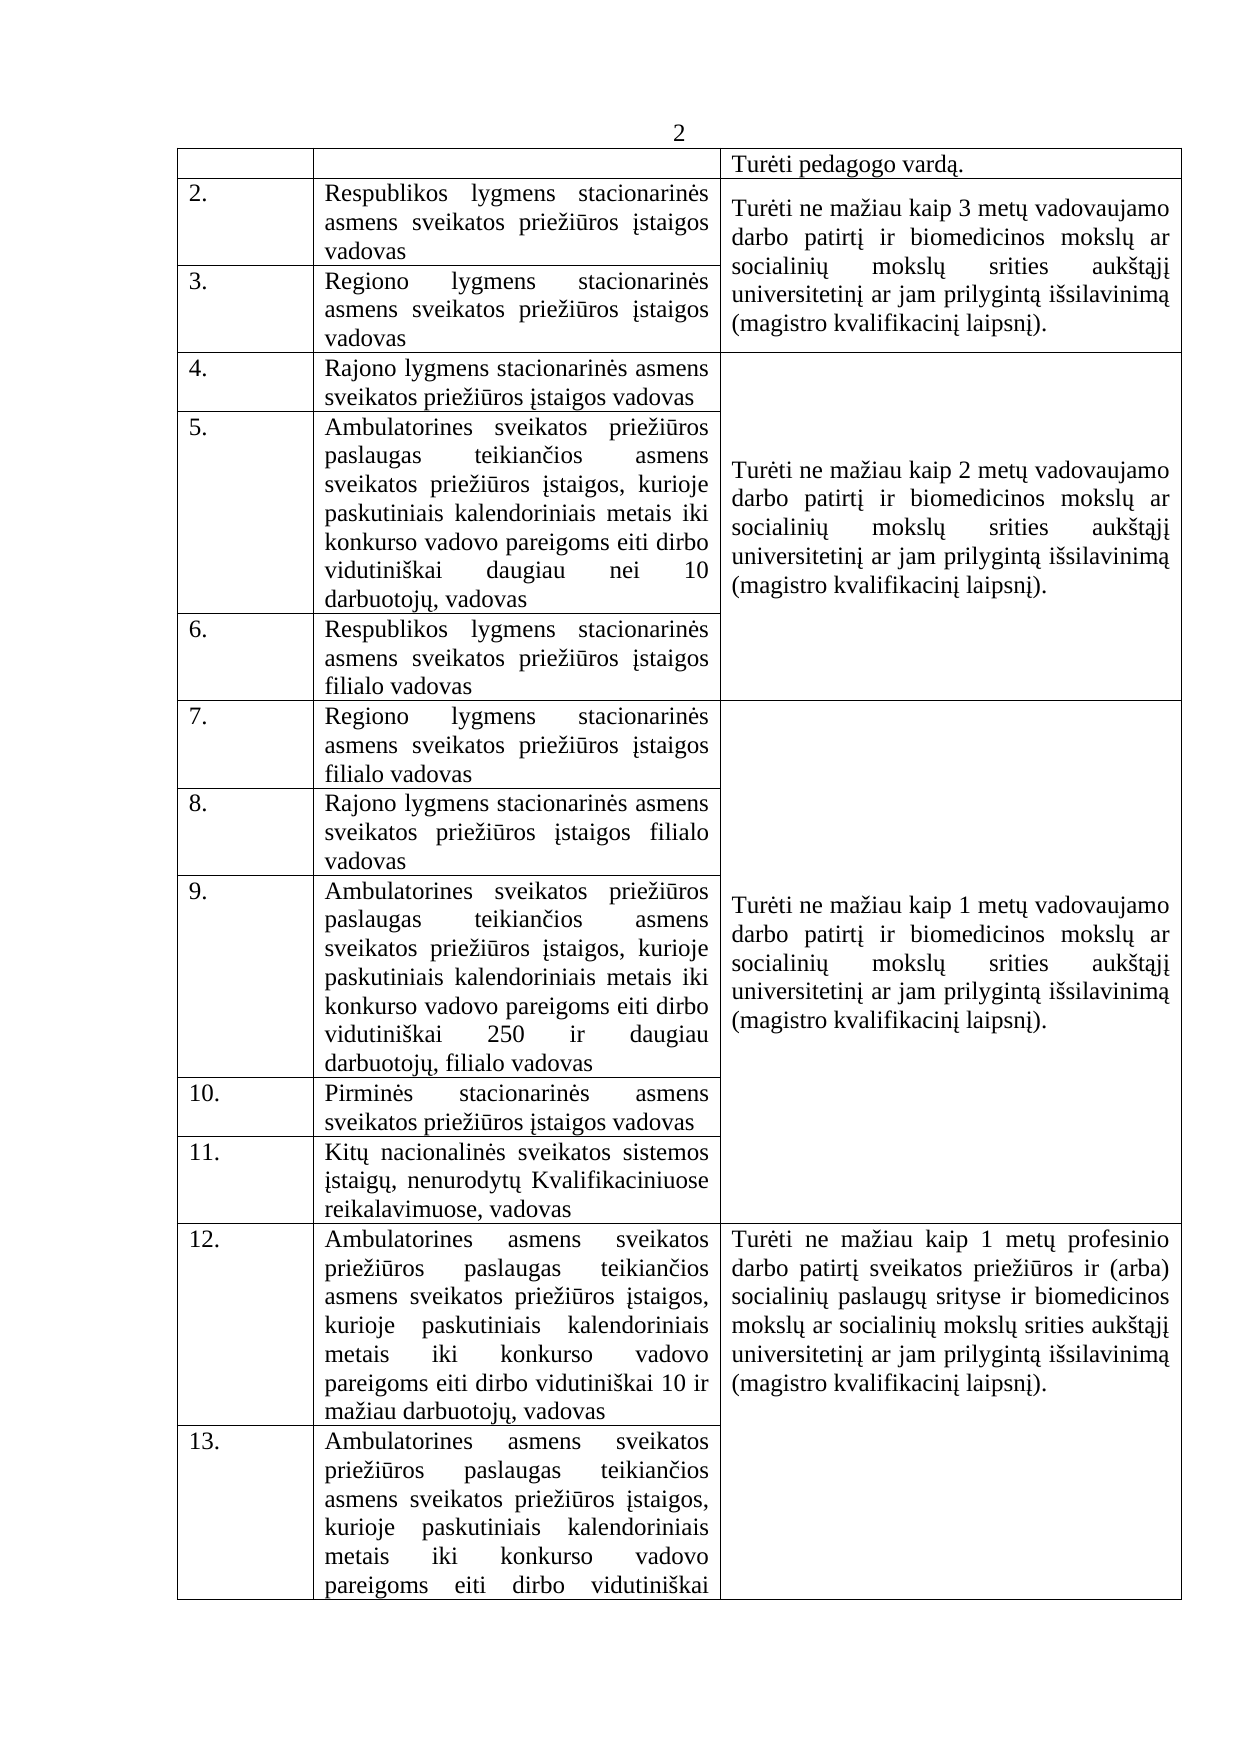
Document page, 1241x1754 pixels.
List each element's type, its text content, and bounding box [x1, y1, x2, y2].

table_cell Turėti ne mažiau kaip 3 metų vadovaujamo darbo patirtį ir biomedicinos mokslų ar socialinių mokslų srities aukštąjį universitetinį ar jam prilygintą išsilavinimą (magistro kvalifikacinį laipsnį). [721, 179, 1181, 352]
table_cell 6. [178, 614, 313, 700]
table_cell Turėti ne mažiau kaip 1 metų profesinio darbo patirtį sveikatos priežiūros ir (arba) socialinių paslaugų srityse ir biomedicinos mokslų ar socialinių mokslų srities aukštąjį universitetinį ar jam prilygintą išsilavinimą (magistro kvalifikacinį laipsnį). [721, 1224, 1181, 1599]
table_cell 7. [178, 701, 313, 787]
table_cell 5. [178, 412, 313, 613]
table_cell Ambulatorines sveikatos priežiūros paslaugas teikiančios asmens sveikatos priežiūros įstaigos, kurioje paskutiniais kalendoriniais metais iki konkurso vadovo pareigoms eiti dirbo vidutiniškai 250 ir daugiau darbuotojų, filialo vadovas [314, 876, 720, 1077]
table_cell Turėti ne mažiau kaip 1 metų vadovaujamo darbo patirtį ir biomedicinos mokslų ar socialinių mokslų srities aukštąjį universitetinį ar jam prilygintą išsilavinimą (magistro kvalifikacinį laipsnį). [721, 701, 1181, 1223]
table_cell Ambulatorines asmens sveikatos priežiūros paslaugas teikiančios asmens sveikatos priežiūros įstaigos, kurioje paskutiniais kalendoriniais metais iki konkurso vadovo pareigoms eiti dirbo vidutiniškai 10 ir mažiau darbuotojų, vadovas [314, 1224, 720, 1425]
table_cell Turėti pedagogo vardą. [721, 149, 1181, 177]
table_cell Turėti ne mažiau kaip 2 metų vadovaujamo darbo patirtį ir biomedicinos mokslų ar socialinių mokslų srities aukštąjį universitetinį ar jam prilygintą išsilavinimą (magistro kvalifikacinį laipsnį). [721, 353, 1181, 700]
table_cell Ambulatorines sveikatos priežiūros paslaugas teikiančios asmens sveikatos priežiūros įstaigos, kurioje paskutiniais kalendoriniais metais iki konkurso vadovo pareigoms eiti dirbo vidutiniškai daugiau nei 10 darbuotojų, vadovas [314, 412, 720, 613]
table_cell Respublikos lygmens stacionarinės asmens sveikatos priežiūros įstaigos filialo vadovas [314, 614, 720, 700]
table_cell 4. [178, 353, 313, 411]
table_cell Regiono lygmens stacionarinės asmens sveikatos priežiūros įstaigos filialo vadovas [314, 701, 720, 787]
table_cell 10. [178, 1078, 313, 1136]
table_cell Ambulatorines asmens sveikatos priežiūros paslaugas teikiančios asmens sveikatos priežiūros įstaigos, kurioje paskutiniais kalendoriniais metais iki konkurso vadovo pareigoms eiti dirbo vidutiniškai [314, 1426, 720, 1599]
table_cell Regiono lygmens stacionarinės asmens sveikatos priežiūros įstaigos vadovas [314, 266, 720, 352]
table_cell 9. [178, 876, 313, 1077]
table_cell Kitų nacionalinės sveikatos sistemos įstaigų, nenurodytų Kvalifikaciniuose reikalavimuose, vadovas [314, 1137, 720, 1223]
table_cell Pirminės stacionarinės asmens sveikatos priežiūros įstaigos vadovas [314, 1078, 720, 1136]
table_cell 11. [178, 1137, 313, 1223]
table_cell Rajono lygmens stacionarinės asmens sveikatos priežiūros įstaigos vadovas [314, 353, 720, 411]
table_cell 12. [178, 1224, 313, 1425]
table_cell Respublikos lygmens stacionarinės asmens sveikatos priežiūros įstaigos vadovas [314, 179, 720, 265]
table_cell 2. [178, 179, 313, 265]
table_cell 3. [178, 266, 313, 352]
table_cell 13. [178, 1426, 313, 1599]
table_cell Rajono lygmens stacionarinės asmens sveikatos priežiūros įstaigos filialo vadovas [314, 789, 720, 875]
table_cell 8. [178, 789, 313, 875]
table_cell [178, 149, 313, 177]
table_cell [314, 149, 720, 177]
